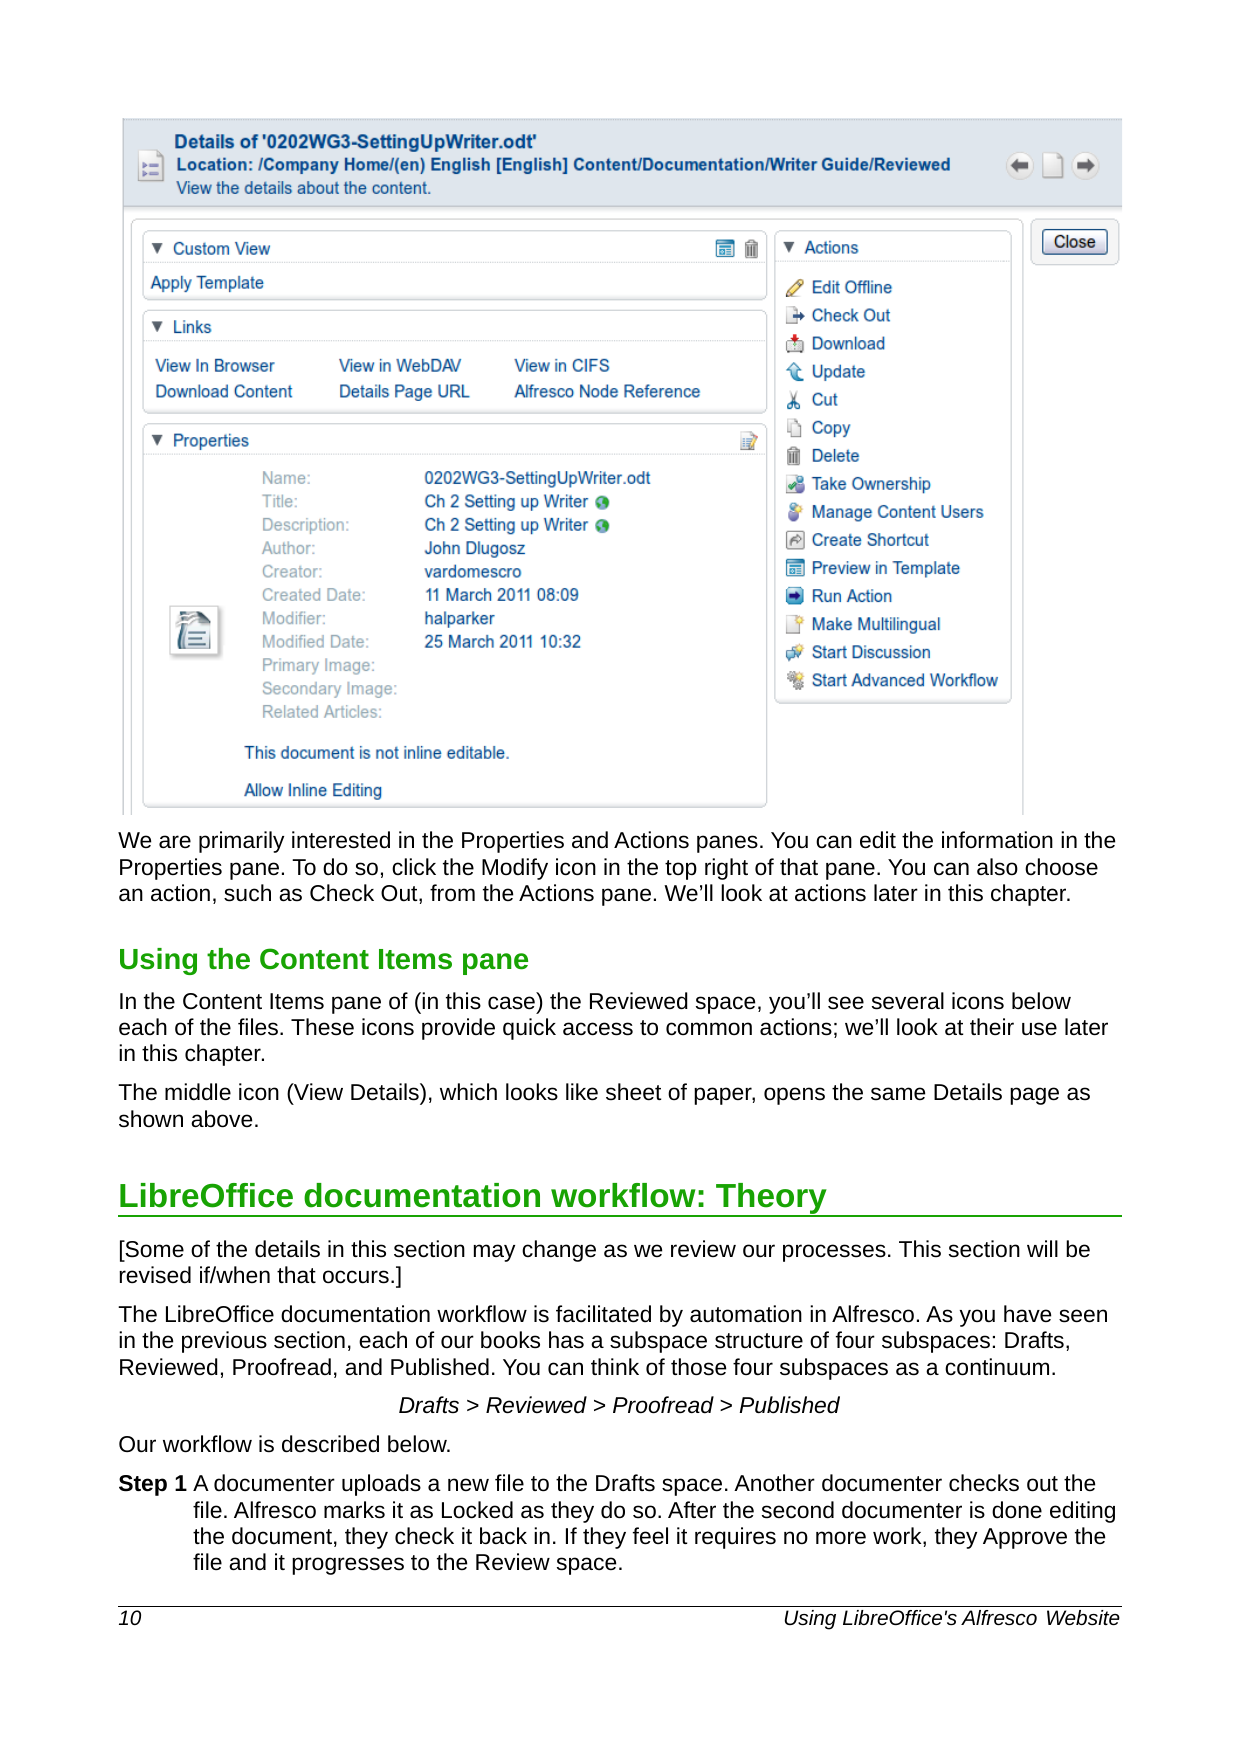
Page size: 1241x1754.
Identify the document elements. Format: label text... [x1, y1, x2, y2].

text In the Content Items pane of (in this case) the Reviewed space, you’ll see several icons below each of the files. These icons provide quick access to common actions; we’ll look at their use later in this chapter. [118, 988, 1122, 1067]
subtitle LibreOffice documentation workflow: Theory [118, 1176, 1122, 1215]
list A documenter uploads a new file to the Drafts space. Another documenter checks out the file. Alfresco marks it as Locked as they do so. After the second documenter is done editing the document, they check it back in. If they feel it requires no more work, they Approve the file and it progresses to the Review space. [118, 1470, 1122, 1576]
text The middle icon (View Details), which looks like sheet of paper, opens the same Details page as shown above. [118, 1079, 1122, 1132]
text [Some of the details in this section may change as we review our processes. This section will be revised if/when that occurs.] [118, 1236, 1122, 1288]
subtitle Using the Content Items pane [118, 942, 1122, 975]
text Our workflow is described below. [118, 1431, 1122, 1458]
text Drafts > Reviewed > Proofread > Published [118, 1392, 1122, 1419]
picture [118, 118, 1123, 815]
text We are primarily interested in the Properties and Actions panes. You can edit the information in the Properties pane. To do so, click the Modify icon in the top right of that pane. You can also choose an action, such as Check Out, from the Actions pane. We’ll look at actions later in this chapter. [118, 827, 1122, 906]
text The LibreOffice documentation workflow is facilitated by automation in Alfresco. As you have seen in the previous section, each of our books has a subspace structure of four subspaces: Drafts, Reviewed, Proofread, and Published. You can think of those four subspaces as a continuum. [118, 1301, 1122, 1380]
